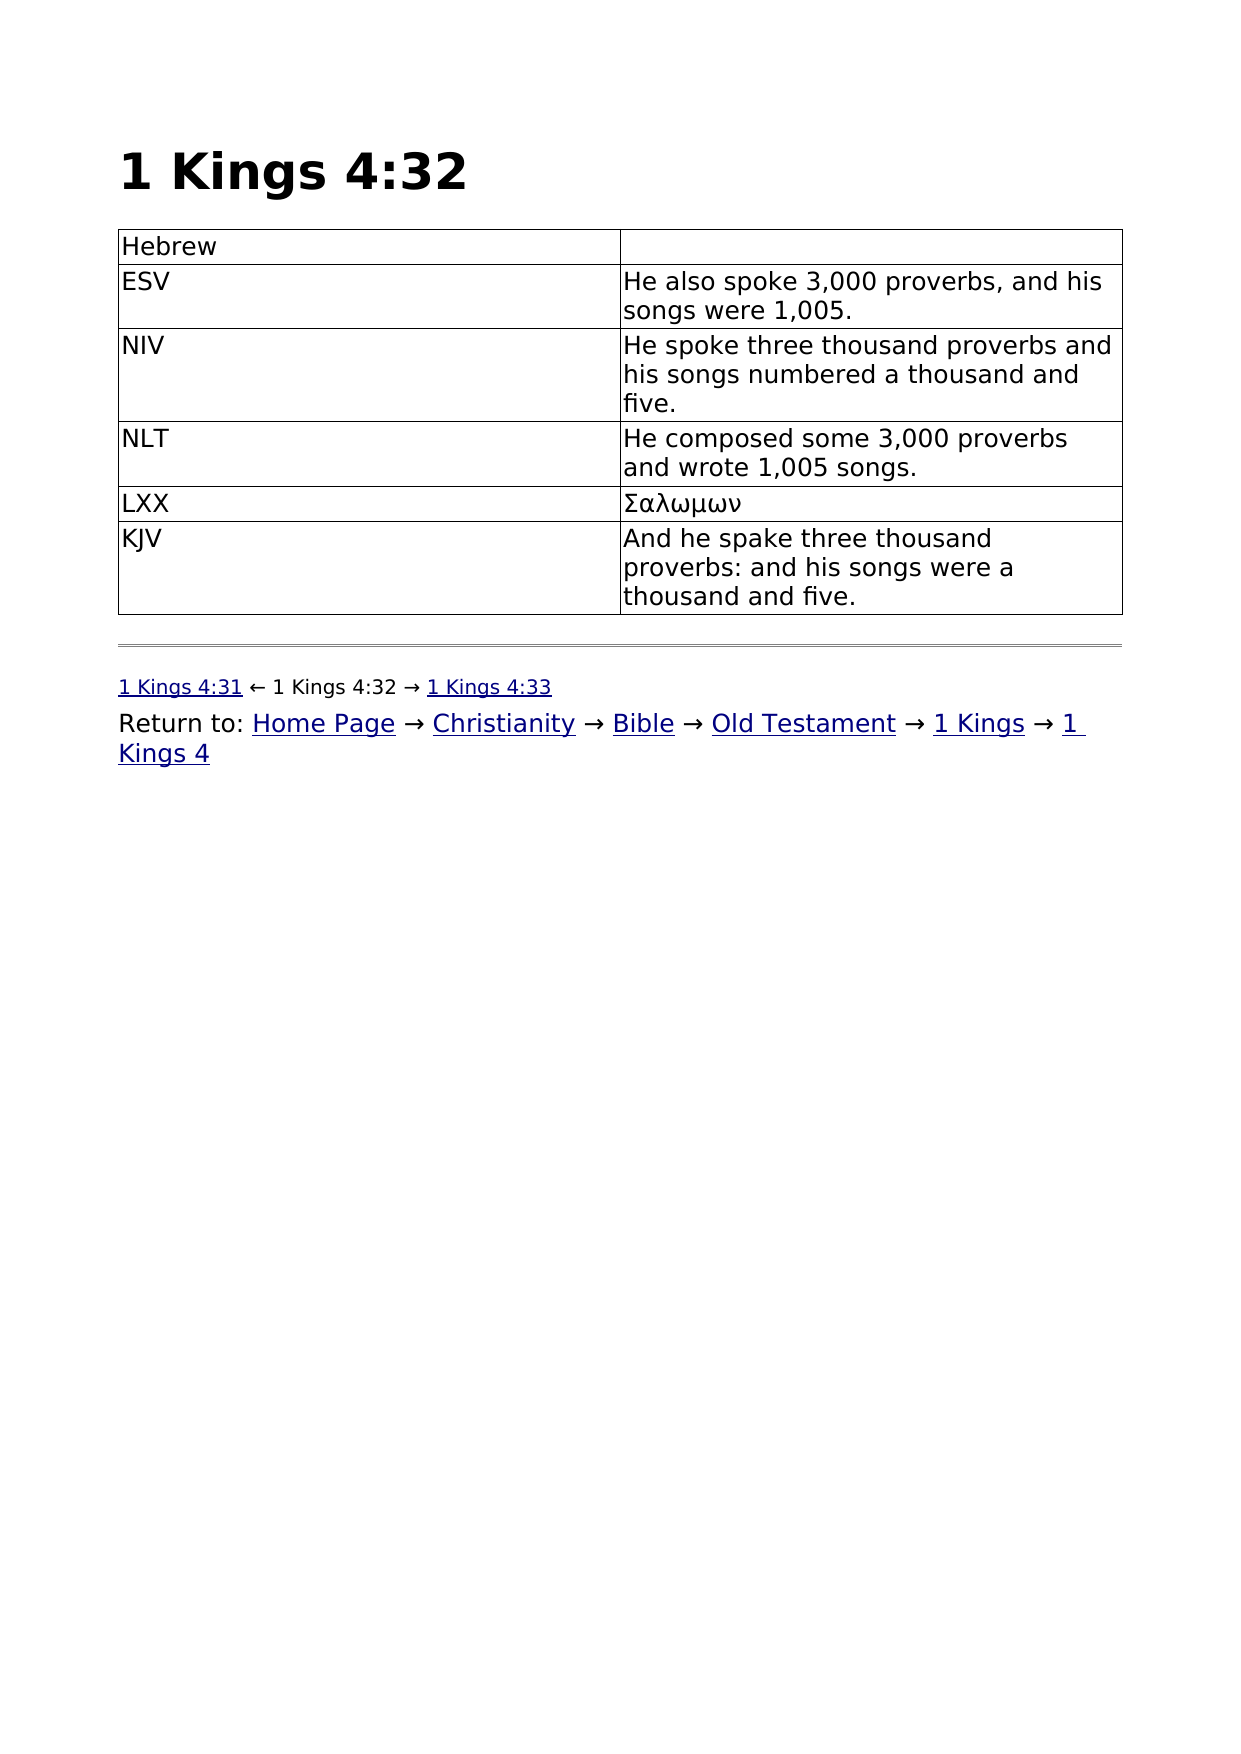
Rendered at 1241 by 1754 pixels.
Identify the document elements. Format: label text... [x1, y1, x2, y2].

table_cell NIV [119, 329, 620, 421]
table_cell KJV [119, 522, 620, 614]
table_cell He spoke three thousand proverbs and his songs numbered a thousand and five. [621, 329, 1122, 421]
table_cell LXX [119, 487, 620, 521]
table_header Hebrew [119, 230, 620, 264]
table_cell He also spoke 3,000 proverbs, and his songs were 1,005. [621, 265, 1122, 328]
text Return to: Home Page → Christianity → Bible → Old Testament → 1 Kings → 1 Kings 4 [118, 709, 1122, 768]
table_cell NLT [119, 422, 620, 486]
table_cell He composed some 3,000 proverbs and wrote 1,005 songs. [621, 422, 1122, 486]
table_cell And he spake three thousand proverbs: and his songs were a thousand and five. [621, 522, 1122, 614]
text 1 Kings 4:31 ← 1 Kings 4:32 → 1 Kings 4:33 [118, 676, 1122, 709]
table_cell ESV [119, 265, 620, 328]
table_cell Σαλωμων [621, 487, 1122, 521]
subtitle 1 Kings 4:32 [118, 143, 1122, 201]
table_header [621, 230, 1122, 264]
